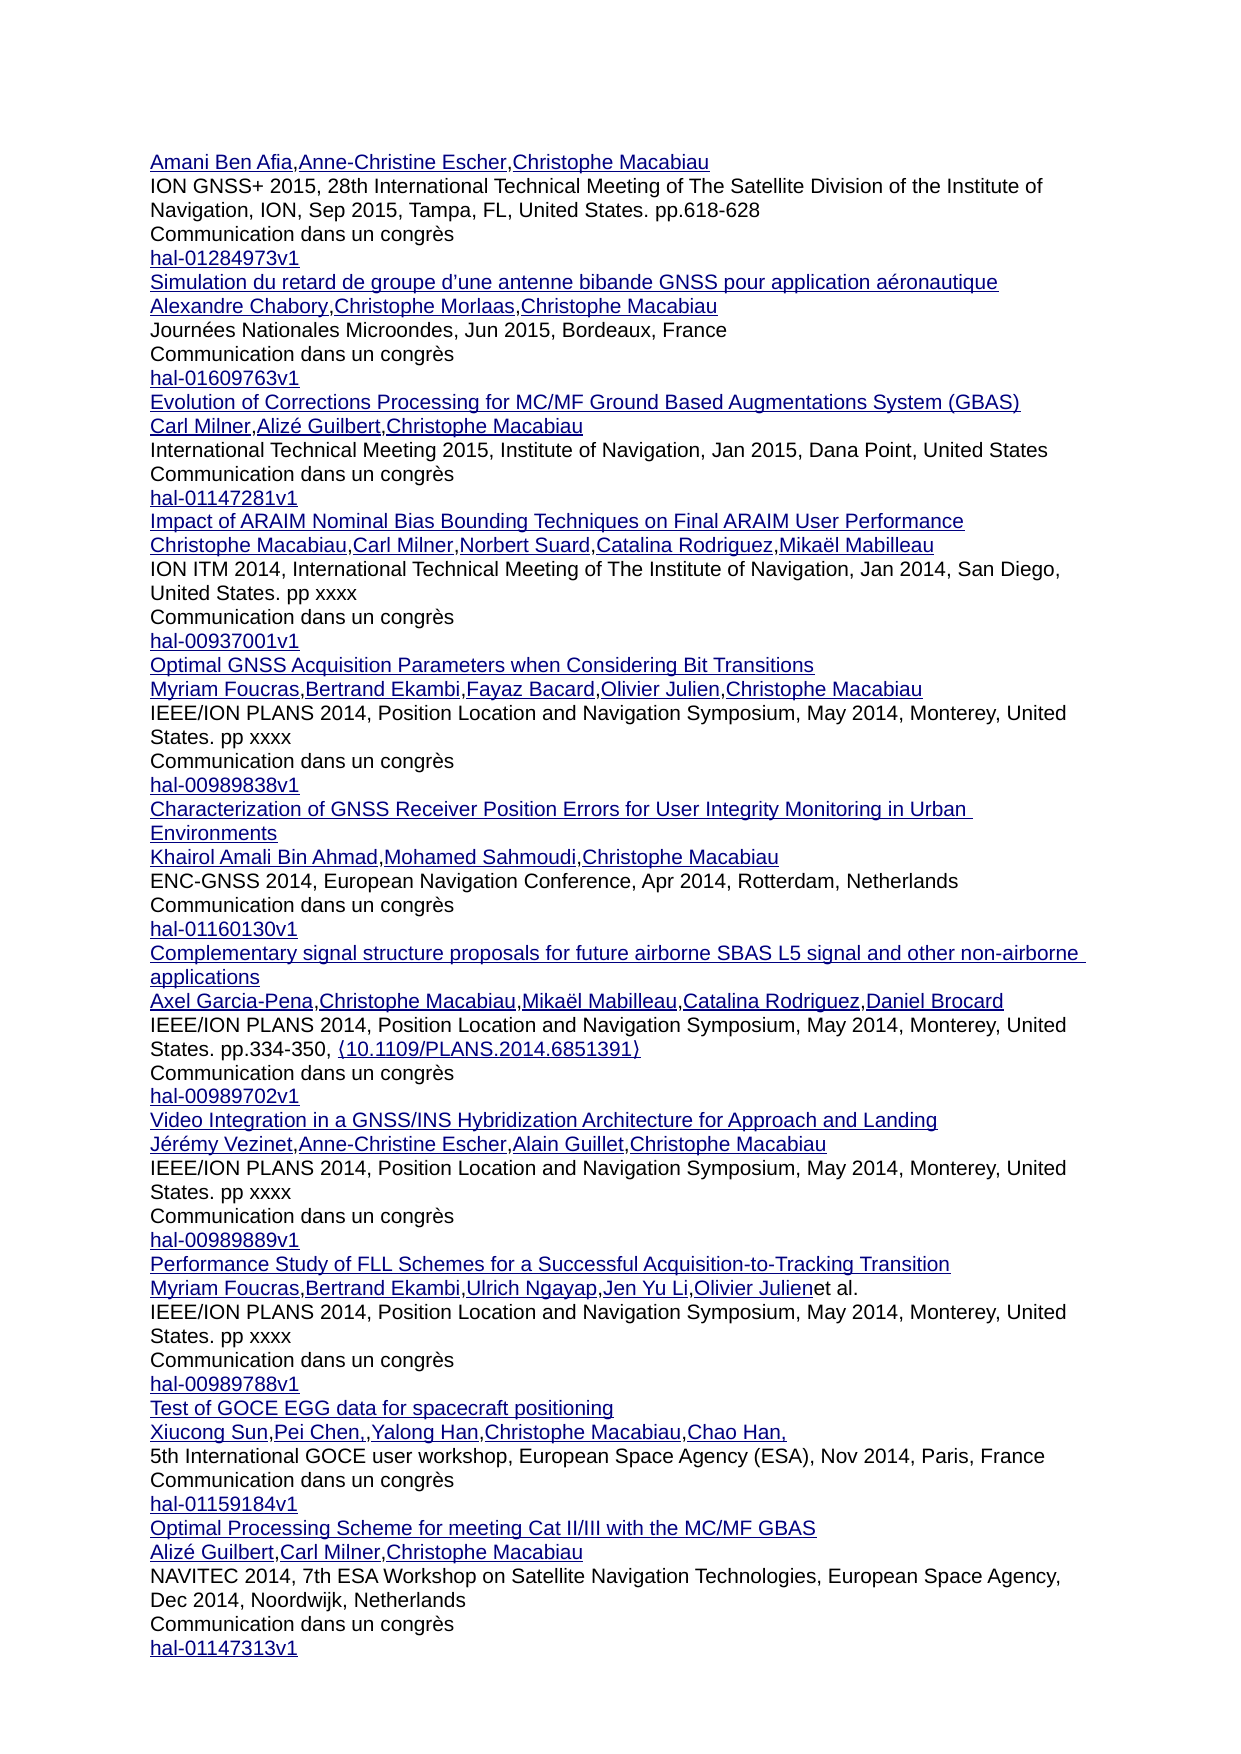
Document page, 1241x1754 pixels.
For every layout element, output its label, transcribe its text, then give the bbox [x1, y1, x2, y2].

table_cell Optimal GNSS Acquisition Parameters when Considering Bit Transitions Myriam Foucras,Bertrand Ekambi,Fayaz Bacard,Olivier Julien,Christophe Macabiau IEEE/ION PLANS 2014, Position Location and Navigation Symposium, May 2014, Monterey, United States. pp xxxx Communication dans un congrès hal-00989838v1 [150, 653, 1090, 797]
table_cell Performance Study of FLL Schemes for a Successful Acquisition-to-Tracking Transition Myriam Foucras,Bertrand Ekambi,Ulrich Ngayap,Jen Yu Li,Olivier Julienet al. IEEE/ION PLANS 2014, Position Location and Navigation Symposium, May 2014, Monterey, United States. pp xxxx Communication dans un congrès hal-00989788v1 [150, 1252, 1090, 1396]
table_cell Impact of ARAIM Nominal Bias Bounding Techniques on Final ARAIM User Performance Christophe Macabiau,Carl Milner,Norbert Suard,Catalina Rodriguez,Mikaël Mabilleau ION ITM 2014, International Technical Meeting of The Institute of Navigation, Jan 2014, San Diego, United States. pp xxxx Communication dans un congrès hal-00937001v1 [150, 509, 1090, 653]
table_cell Evolution of Corrections Processing for MC/MF Ground Based Augmentations System (GBAS) Carl Milner,Alizé Guilbert,Christophe Macabiau International Technical Meeting 2015, Institute of Navigation, Jan 2015, Dana Point, United States Communication dans un congrès hal-01147281v1 [150, 390, 1090, 509]
table_cell Video Integration in a GNSS/INS Hybridization Architecture for Approach and Landing Jérémy Vezinet,Anne-Christine Escher,Alain Guillet,Christophe Macabiau IEEE/ION PLANS 2014, Position Location and Navigation Symposium, May 2014, Monterey, United States. pp xxxx Communication dans un congrès hal-00989889v1 [150, 1108, 1090, 1252]
table_cell Amani Ben Afia,Anne-Christine Escher,Christophe Macabiau ION GNSS+ 2015, 28th International Technical Meeting of The Satellite Division of the Institute of Navigation, ION, Sep 2015, Tampa, FL, United States. pp.618-628 Communication dans un congrès hal-01284973v1 [150, 150, 1090, 270]
table_cell Optimal Processing Scheme for meeting Cat II/III with the MC/MF GBAS Alizé Guilbert,Carl Milner,Christophe Macabiau NAVITEC 2014, 7th ESA Workshop on Satellite Navigation Technologies, European Space Agency, Dec 2014, Noordwijk, Netherlands Communication dans un congrès hal-01147313v1 [150, 1516, 1090, 1659]
table_cell Complementary signal structure proposals for future airborne SBAS L5 signal and other non-airborne applications Axel Garcia-Pena,Christophe Macabiau,Mikaël Mabilleau,Catalina Rodriguez,Daniel Brocard IEEE/ION PLANS 2014, Position Location and Navigation Symposium, May 2014, Monterey, United States. pp.334-350, ⟨10.1109/PLANS.2014.6851391⟩ Communication dans un congrès hal-00989702v1 [150, 941, 1090, 1108]
table_cell Characterization of GNSS Receiver Position Errors for User Integrity Monitoring in Urban Environments Khairol Amali Bin Ahmad,Mohamed Sahmoudi,Christophe Macabiau ENC-GNSS 2014, European Navigation Conference, Apr 2014, Rotterdam, Netherlands Communication dans un congrès hal-01160130v1 [150, 797, 1090, 941]
table_cell Simulation du retard de groupe d’une antenne bibande GNSS pour application aéronautique Alexandre Chabory,Christophe Morlaas,Christophe Macabiau Journées Nationales Microondes, Jun 2015, Bordeaux, France Communication dans un congrès hal-01609763v1 [150, 270, 1090, 389]
table_cell Test of GOCE EGG data for spacecraft positioning Xiucong Sun,Pei Chen,,Yalong Han,Christophe Macabiau,Chao Han, 5th International GOCE user workshop, European Space Agency (ESA), Nov 2014, Paris, France Communication dans un congrès hal-01159184v1 [150, 1396, 1090, 1516]
